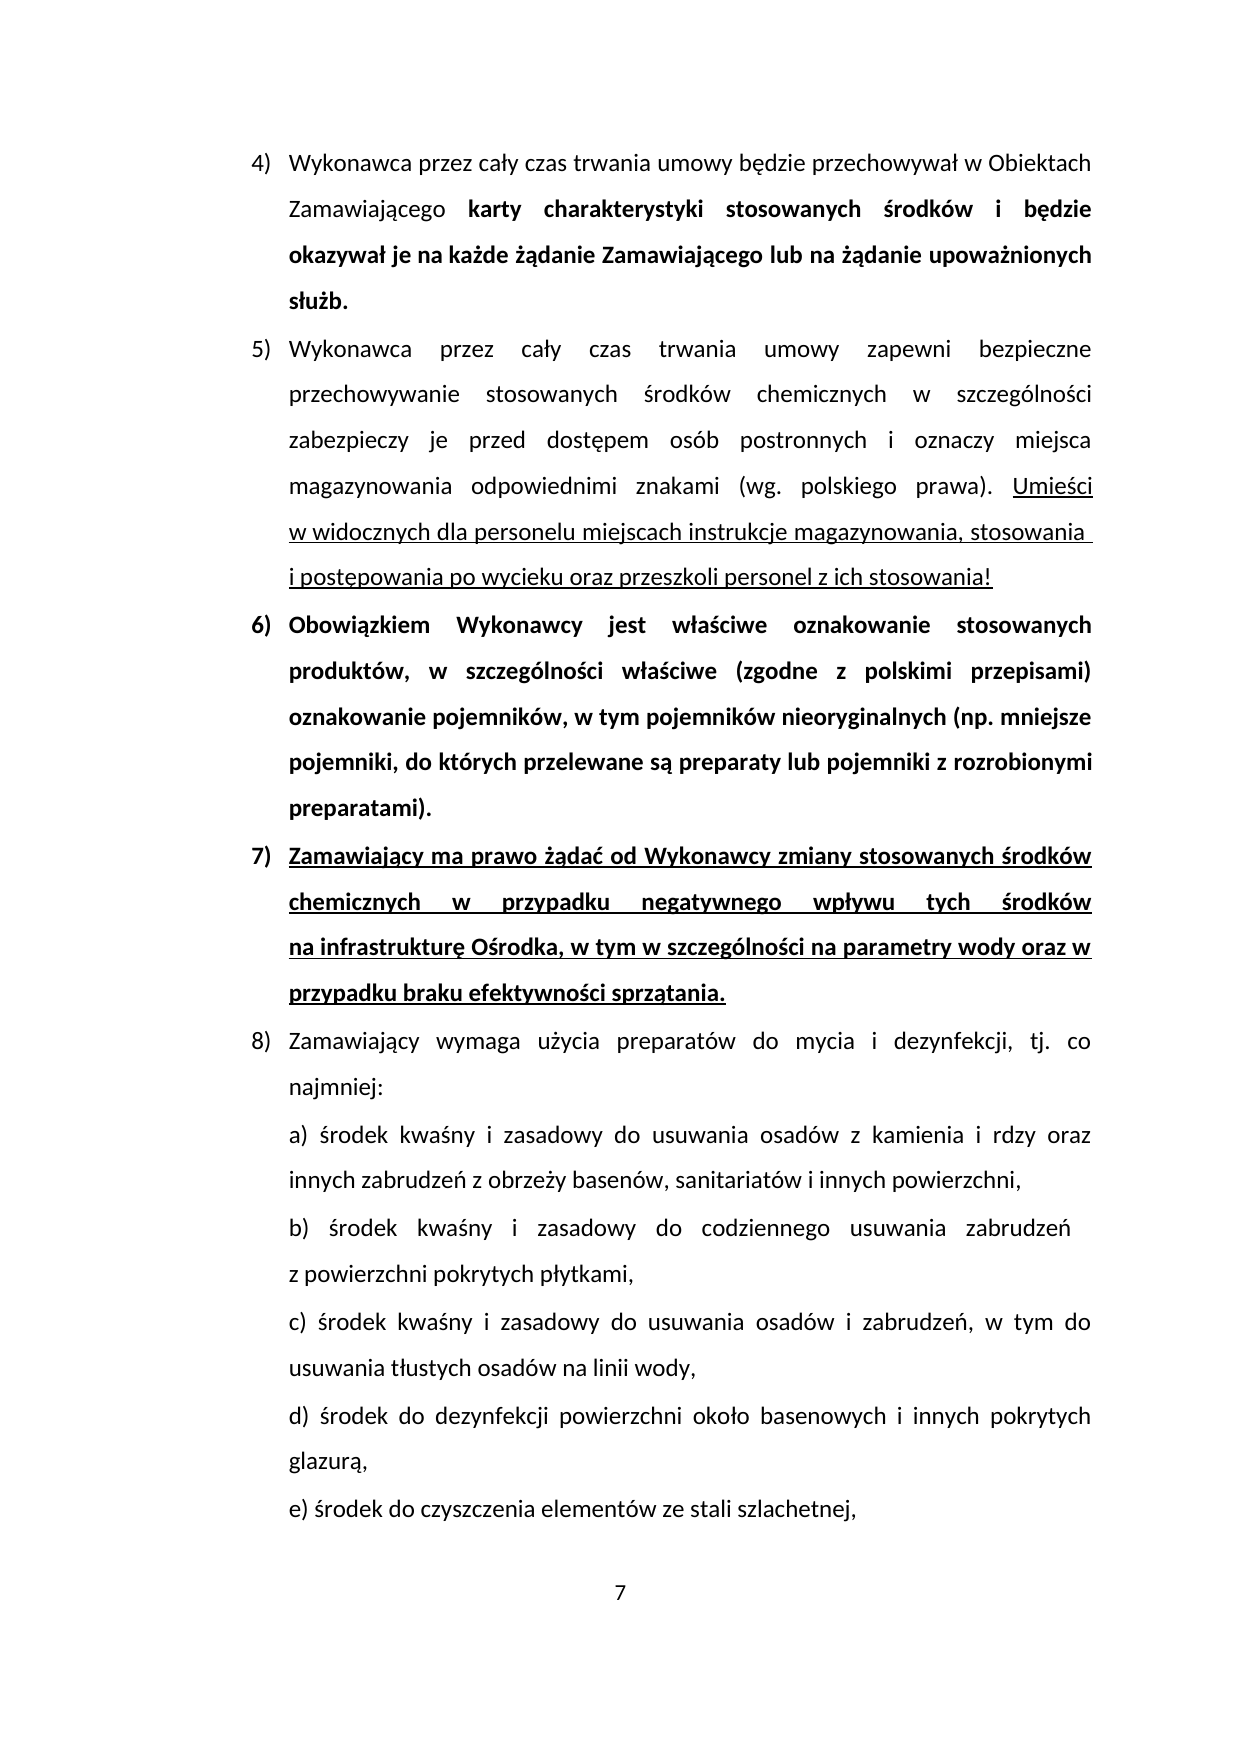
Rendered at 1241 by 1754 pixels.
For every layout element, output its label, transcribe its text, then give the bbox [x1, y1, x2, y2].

text d) środek do dezynfekcji powierzchni około basenowych i innych pokrytych glazurą, [288, 1400, 1093, 1476]
text a) środek kwaśny i zasadowy do usuwania osadów z kamienia i rdzy oraz innych zabrudzeń z obrzeży basenów, sanitariatów i innych powierzchni, [288, 1119, 1093, 1195]
list Zamawiający wymaga użycia preparatów do mycia i dezynfekcji, tj. co najmniej: [251, 1025, 1093, 1101]
text e) środek do czyszczenia elementów ze stali szlachetnej, [288, 1493, 1093, 1524]
list Obowiązkiem Wykonawcy jest właściwe oznakowanie stosowanych produktów, w szczególności właściwe (zgodne z polskimi przepisami) oznakowanie pojemników, w tym pojemników nieoryginalnych (np. mniejsze pojemniki, do których przelewane są preparaty lub pojemniki z rozrobionymi preparatami). [251, 609, 1093, 823]
list Zamawiający ma prawo żądać od Wykonawcy zmiany stosowanych środków chemicznych w przypadku negatywnego wpływu tych środków na infrastrukturę Ośrodka, w tym w szczególności na parametry wody oraz w przypadku braku efektywności sprzątania. [251, 840, 1093, 1008]
list Wykonawca przez cały czas trwania umowy będzie przechowywał w Obiektach Zamawiającego karty charakterystyki stosowanych środków i będzie okazywał je na każde żądanie Zamawiającego lub na żądanie upoważnionych służb. [251, 148, 1093, 315]
list Wykonawca przez cały czas trwania umowy zapewni bezpieczne przechowywanie stosowanych środków chemicznych w szczególności zabezpieczy je przed dostępem osób postronnych i oznaczy miejsca magazynowania odpowiednimi znakami (wg. polskiego prawa). Umieści w widocznych dla personelu miejscach instrukcje magazynowania, stosowania i postępowania po wycieku oraz przeszkoli personel z ich stosowania! [251, 333, 1093, 592]
text b) środek kwaśny i zasadowy do codziennego usuwania zabrudzeń z powierzchni pokrytych płytkami, [288, 1212, 1093, 1289]
text c) środek kwaśny i zasadowy do usuwania osadów i zabrudzeń, w tym do usuwania tłustych osadów na linii wody, [288, 1306, 1093, 1382]
